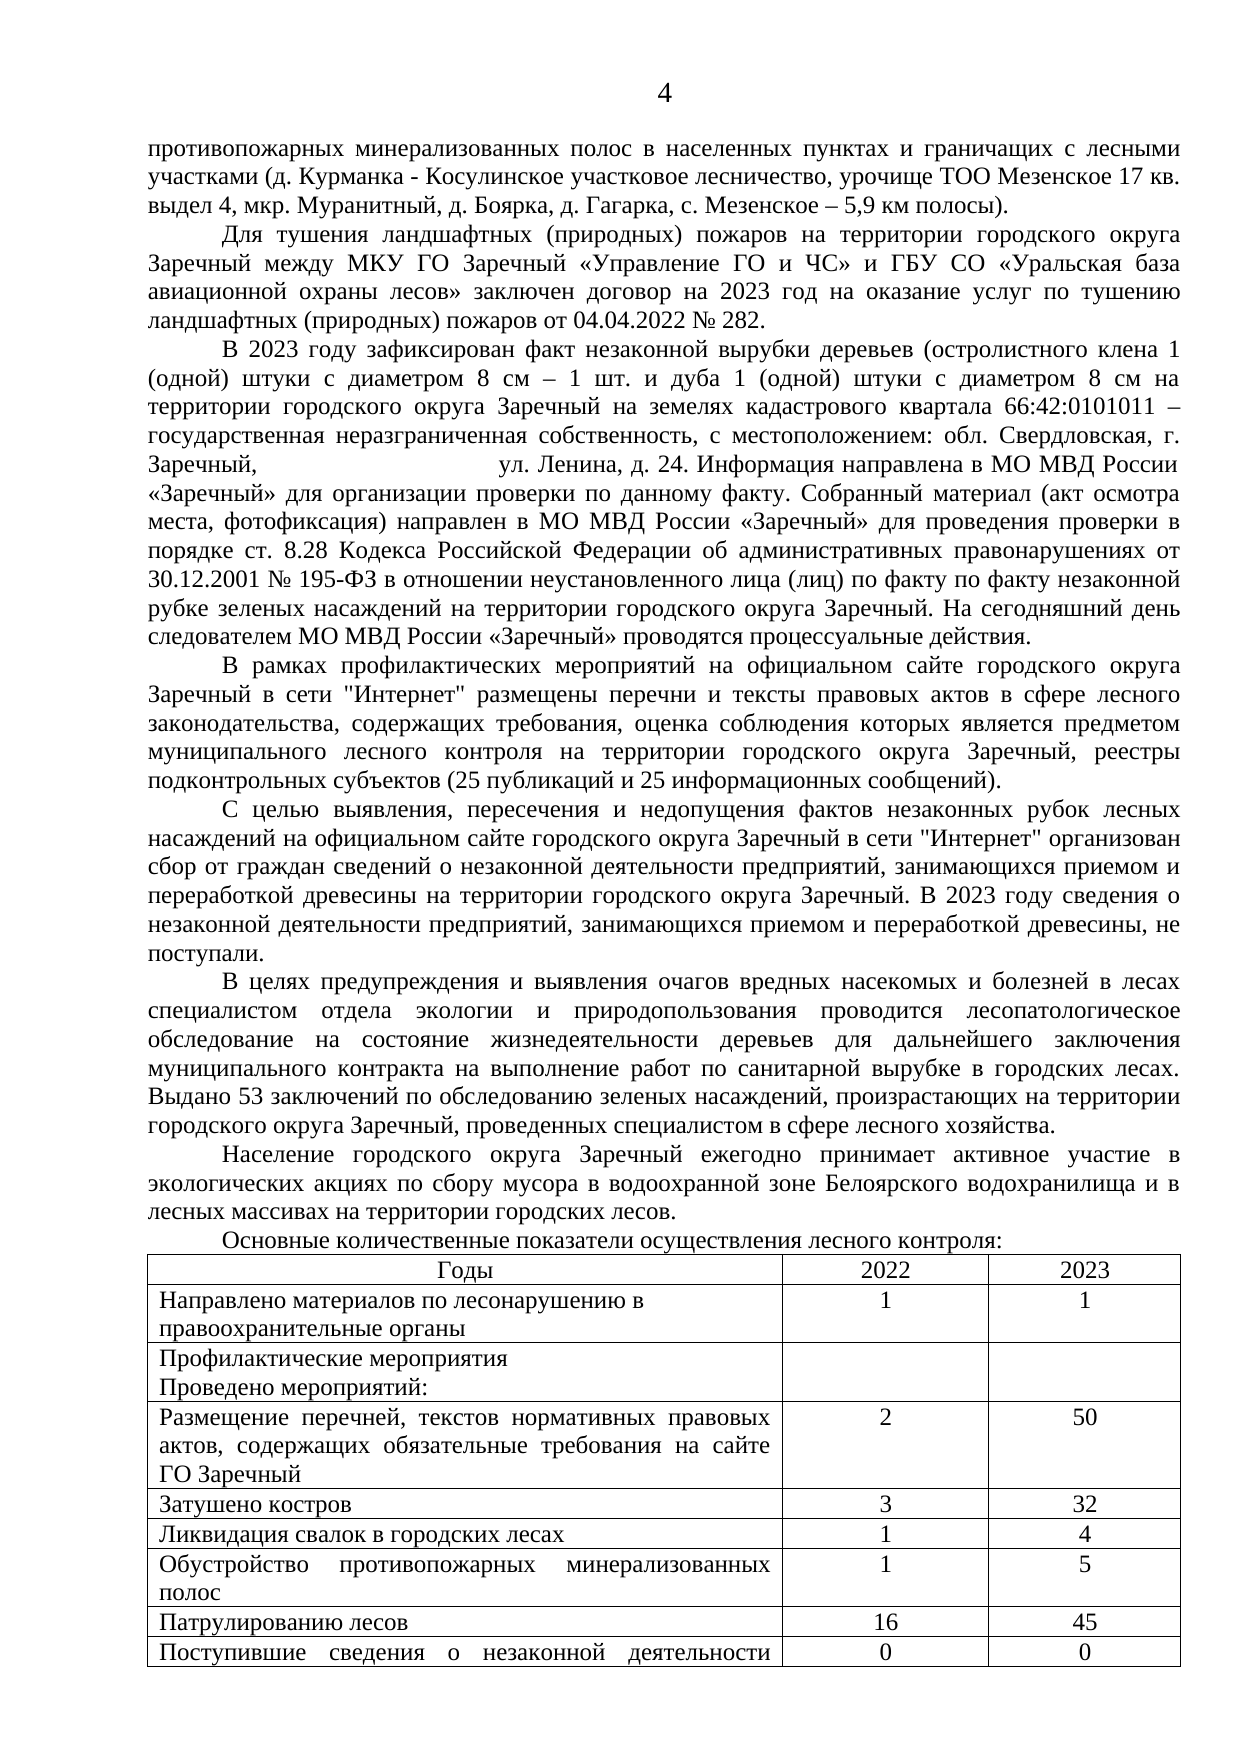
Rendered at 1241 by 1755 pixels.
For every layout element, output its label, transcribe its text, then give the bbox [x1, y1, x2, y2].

text Для тушения ландшафтных (природных) пожаров на территории городского округа Заречный между МКУ ГО Заречный «Управление ГО и ЧС» и ГБУ СО «Уральская база авиационной охраны лесов» заключен договор на 2023 год на оказание услуг по тушению ландшафтных (природных) пожаров от 04.04.2022 № 282. [148, 219, 1181, 334]
table_cell 3 [783, 1489, 988, 1518]
table_cell Обустройство противопожарных минерализованных полос [148, 1549, 782, 1606]
table_cell 45 [989, 1607, 1180, 1636]
text Основные количественные показатели осуществления лесного контроля: [148, 1225, 1181, 1254]
table_cell 0 [989, 1637, 1180, 1666]
table_cell Профилактические мероприятия Проведено мероприятий: [148, 1343, 782, 1401]
text С целью выявления, пересечения и недопущения фактов незаконных рубок лесных насаждений на официальном сайте городского округа Заречный в сети "Интернет" организован сбор от граждан сведений о незаконной деятельности предприятий, занимающихся приемом и переработкой древесины на территории городского округа Заречный. В 2023 году сведения о незаконной деятельности предприятий, занимающихся приемом и переработкой древесины, не поступали. [148, 794, 1181, 966]
table_cell 2 [783, 1402, 988, 1488]
text Население городского округа Заречный ежегодно принимает активное участие в экологических акциях по сбору мусора в водоохранной зоне Белоярского водохранилища и в лесных массивах на территории городских лесов. [148, 1139, 1181, 1225]
table_cell 5 [989, 1549, 1180, 1606]
table_cell 0 [783, 1637, 988, 1666]
table_cell 4 [989, 1519, 1180, 1548]
table_cell 16 [783, 1607, 988, 1636]
table_cell Патрулированию лесов [148, 1607, 782, 1636]
text В рамках профилактических мероприятий на официальном сайте городского округа Заречный в сети "Интернет" размещены перечни и тексты правовых актов в сфере лесного законодательства, содержащих требования, оценка соблюдения которых является предметом муниципального лесного контроля на территории городского округа Заречный, реестры подконтрольных субъектов (25 публикаций и 25 информационных сообщений). [148, 650, 1181, 794]
table_cell Затушено костров [148, 1489, 782, 1518]
text В целях предупреждения и выявления очагов вредных насекомых и болезней в лесах специалистом отдела экологии и природопользования проводится лесопатологическое обследование на состояние жизнедеятельности деревьев для дальнейшего заключения муниципального контракта на выполнение работ по санитарной вырубке в городских лесах. Выдано 53 заключений по обследованию зеленых насаждений, произрастающих на территории городского округа Заречный, проведенных специалистом в сфере лесного хозяйства. [148, 966, 1181, 1139]
text В 2023 году зафиксирован факт незаконной вырубки деревьев (остролистного клена 1 (одной) штуки с диаметром 8 см – 1 шт. и дуба 1 (одной) штуки с диаметром 8 см на территории городского округа Заречный на земелях кадастрового квартала 66:42:0101011 – государственная неразграниченная собственность, с местоположением: обл. Свердловская, г. Заречный, ул. Ленина, д. 24. Информация направлена в МО МВД России «Заречный» для организации проверки по данному факту. Собранный материал (акт осмотра места, фотофиксация) направлен в МО МВД России «Заречный» для проведения проверки в порядке ст. 8.28 Кодекса Российской Федерации об административных правонарушениях от 30.12.2001 № 195-ФЗ в отношении неустановленного лица (лиц) по факту по факту незаконной рубке зеленых насаждений на территории городского округа Заречный. На сегодняшний день следователем МО МВД России «Заречный» проводятся процессуальные действия. [148, 334, 1181, 650]
table_cell [783, 1343, 988, 1401]
table_header 2022 [783, 1255, 988, 1284]
text противопожарных минерализованных полос в населенных пунктах и граничащих с лесными участками (д. Курманка - Косулинское участковое лесничество, урочище ТОО Мезенское 17 кв. выдел 4, мкр. Муранитный, д. Боярка, д. Гагарка, с. Мезенское – 5,9 км полосы). [148, 133, 1181, 219]
table_header Годы [148, 1255, 782, 1284]
table_cell Поступившие сведения о незаконной деятельности [148, 1637, 782, 1666]
table_cell 1 [783, 1549, 988, 1606]
table_cell 1 [783, 1285, 988, 1342]
table_cell Ликвидация свалок в городских лесах [148, 1519, 782, 1548]
table_cell Направлено материалов по лесонарушению в правоохранительные органы [148, 1285, 782, 1342]
table_cell 1 [989, 1285, 1180, 1342]
table_cell 32 [989, 1489, 1180, 1518]
table_cell [989, 1343, 1180, 1401]
table_cell 50 [989, 1402, 1180, 1488]
table_header 2023 [989, 1255, 1180, 1284]
table_cell Размещение перечней, текстов нормативных правовых актов, содержащих обязательные требования на сайте ГО Заречный [148, 1402, 782, 1488]
table_cell 1 [783, 1519, 988, 1548]
